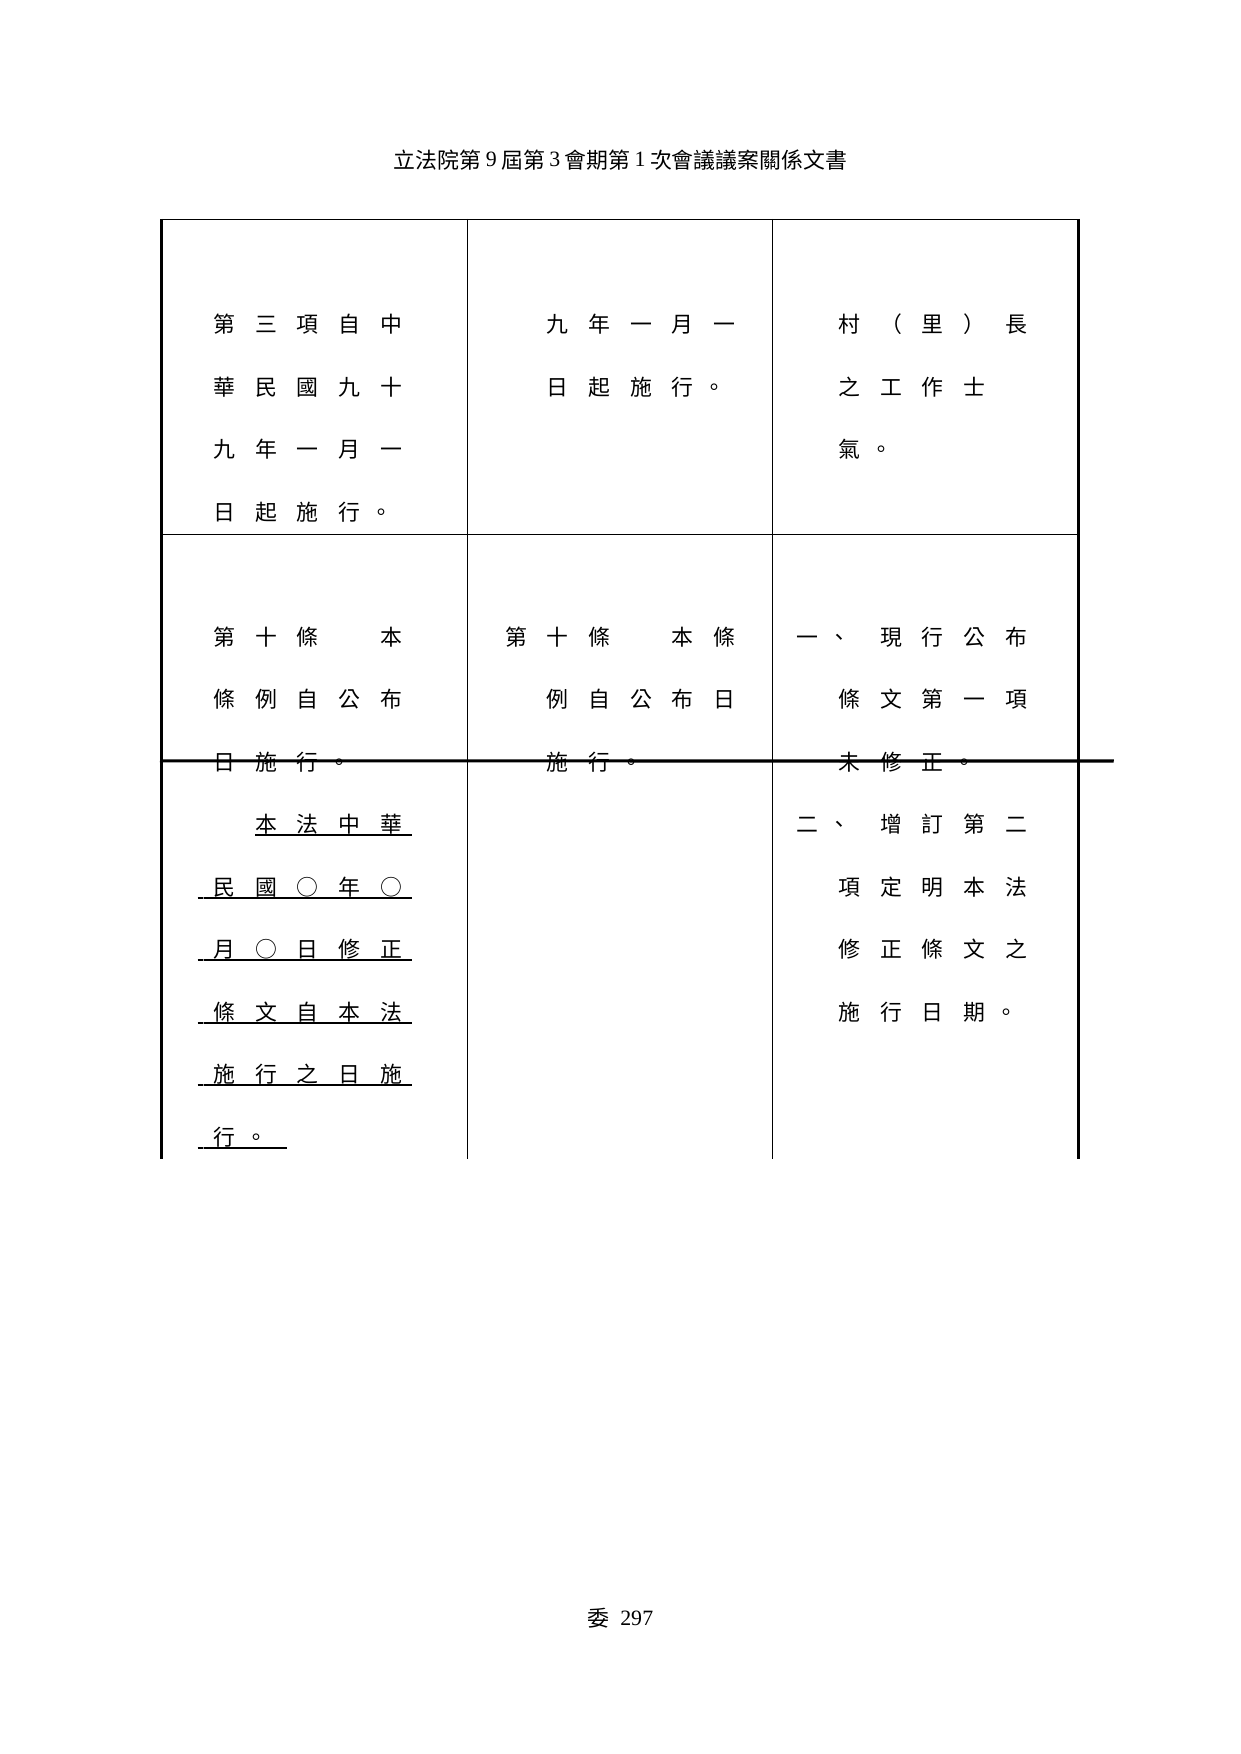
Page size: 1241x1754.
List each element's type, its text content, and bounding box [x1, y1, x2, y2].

table_cell 第十條 本條例自公布日施行。 [468, 535, 772, 759]
table_cell 第十條 本條例自公布日施行。 本法中華民國○年○月○日修正條文自本法施行之日施行。 [163, 535, 467, 759]
table_cell 一、現行公布條文第一項未修正。 二、增訂第二項定明本法修正條文之施行日期。 [773, 535, 1077, 759]
table_cell 一、現行公布條文第一項未修正。 二、增訂第二項定明本法修正條文之施行日期。 [773, 763, 1077, 1159]
table_cell 第十條 本條例自公布日施行。 本法中華民國○年○月○日修正條文自本法施行之日施行。 [163, 763, 467, 1159]
table_cell 第十條 本條例自公布日施行。 [468, 763, 772, 1159]
table_cell 村（里）長之工作士氣。 [773, 220, 1077, 534]
table_cell 九年一月一日起施行。 [468, 220, 772, 534]
table_cell 第三項自中華民國九十九年一月一日起施行。 [163, 220, 467, 534]
